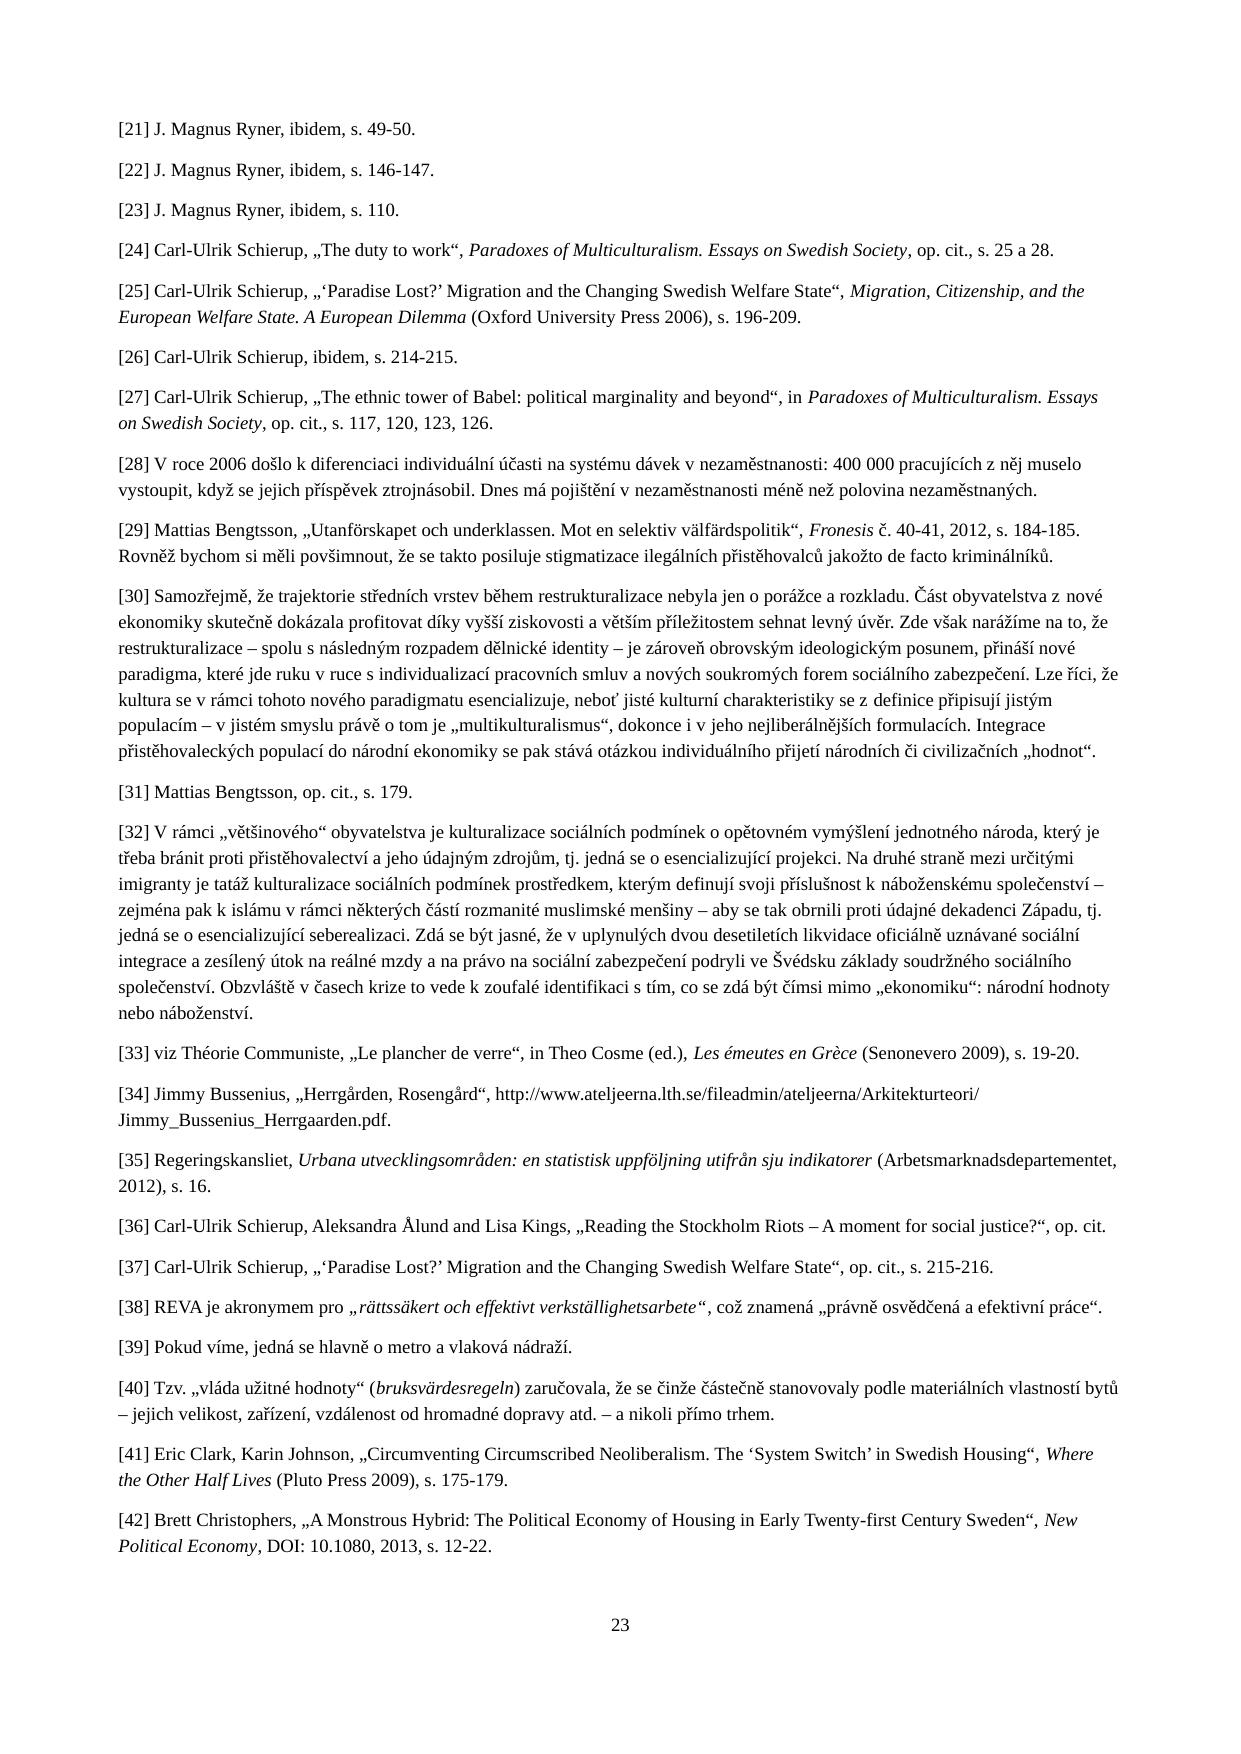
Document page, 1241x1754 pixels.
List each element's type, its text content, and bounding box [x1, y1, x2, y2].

text [22] J. Magnus Ryner, ibidem, s. 146-147. [118, 158, 1122, 180]
text [30] Samozřejmě, že trajektorie středních vrstev během restrukturalizace nebyla jen o porážce a rozkladu. Část obyvatelstva z nové ekonomiky skutečně dokázala profitovat díky vyšší ziskovosti a větším příležitostem sehnat levný úvěr. Zde však narážíme na to, že restrukturalizace – spolu s následným rozpadem dělnické identity – je zároveň obrovským ideologickým posunem, přináší nové paradigma, které jde ruku v ruce s individualizací pracovních smluv a nových soukromých forem sociálního zabezpečení. Lze říci, že kultura se v rámci tohoto nového paradigmatu esencializuje, neboť jisté kulturní charakteristiky se z definice připisují jistým populacím – v jistém smyslu právě o tom je „multikulturalismus“, dokonce i v jeho nejliberálnějších formulacích. Integrace přistěhovaleckých populací do národní ekonomiky se pak stává otázkou individuálního přijetí národních či civilizačních „hodnot“. [118, 585, 1122, 762]
text [40] Tzv. „vláda užitné hodnoty“ (bruksvärdesregeln) zaručovala, že se činže částečně stanovovaly podle materiálních vlastností bytů – jejich velikost, zařízení, vzdálenost od hromadné dopravy atd. – a nikoli přímo trhem. [118, 1377, 1122, 1424]
text [26] Carl-Ulrik Schierup, ibidem, s. 214-215. [118, 346, 1122, 368]
text [21] J. Magnus Ryner, ibidem, s. 49-50. [118, 118, 1122, 140]
text [41] Eric Clark, Karin Johnson, „Circumventing Circumscribed Neoliberalism. The ‘System Switch’ in Swedish Housing“, Where the Other Half Lives (Pluto Press 2009), s. 175-179. [118, 1443, 1122, 1491]
text [35] Regeringskansliet, Urbana utvecklingsområden: en statistisk uppföljning utifrån sju indikatorer (Arbetsmarknadsdepartementet, 2012), s. 16. [118, 1149, 1122, 1196]
text [32] V rámci „většinového“ obyvatelstva je kulturalizace sociálních podmínek o opětovném vymýšlení jednotného národa, který je třeba bránit proti přistěhovalectví a jeho údajným zdrojům, tj. jedná se o esencializující projekci. Na druhé straně mezi určitými imigranty je tatáž kulturalizace sociálních podmínek prostředkem, kterým definují svoji příslušnost k náboženskému společenství – zejména pak k islámu v rámci některých částí rozmanité muslimské menšiny – aby se tak obrnili proti údajné dekadenci Západu, tj. jedná se o esencializující seberealizaci. Zdá se být jasné, že v uplynulých dvou desetiletích likvidace oficiálně uznávané sociální integrace a zesílený útok na reálné mzdy a na právo na sociální zabezpečení podryli ve Švédsku základy soudržného sociálního společenství. Obzvláště v časech krize to vede k zoufalé identifikaci s tím, co se zdá být čímsi mimo „ekonomiku“: národní hodnoty nebo náboženství. [118, 821, 1122, 1023]
text [37] Carl-Ulrik Schierup, „‘Paradise Lost?’ Migration and the Changing Swedish Welfare State“, op. cit., s. 215-216. [118, 1256, 1122, 1277]
text [39] Pokud víme, jedná se hlavně o metro a vlaková nádraží. [118, 1336, 1122, 1358]
text [24] Carl-Ulrik Schierup, „The duty to work“, Paradoxes of Multiculturalism. Essays on Swedish Society, op. cit., s. 25 a 28. [118, 239, 1122, 261]
text [23] J. Magnus Ryner, ibidem, s. 110. [118, 199, 1122, 221]
text [34] Jimmy Bussenius, „Herrgården, Rosengård“, http://www.ateljeerna.lth.se/fileadmin/ateljeerna/Arkitekturteori/Jimmy_Bussenius_Herrgaarden.pdf. [118, 1083, 1122, 1130]
text [25] Carl-Ulrik Schierup, „‘Paradise Lost?’ Migration and the Changing Swedish Welfare State“, Migration, Citizenship, and the European Welfare State. A European Dilemma (Oxford University Press 2006), s. 196-209. [118, 280, 1122, 327]
text [28] V roce 2006 došlo k diferenciaci individuální účasti na systému dávek v nezaměstnanosti: 400 000 pracujících z něj muselo vystoupit, když se jejich příspěvek ztrojnásobil. Dnes má pojištění v nezaměstnanosti méně než polovina nezaměstnaných. [118, 453, 1122, 500]
text [42] Brett Christophers, „A Monstrous Hybrid: The Political Economy of Housing in Early Twenty-first Century Sweden“, New Political Economy, DOI: 10.1080, 2013, s. 12-22. [118, 1509, 1122, 1557]
text [38] REVA je akronymem pro „rättssäkert och effektivt verkställighetsarbete“, což znamená „právně osvědčená a efektivní práce“. [118, 1296, 1122, 1318]
text [31] Mattias Bengtsson, op. cit., s. 179. [118, 781, 1122, 802]
text [33] viz Théorie Communiste, „Le plancher de verre“, in Theo Cosme (ed.), Les émeutes en Grèce (Senonevero 2009), s. 19-20. [118, 1042, 1122, 1064]
text [29] Mattias Bengtsson, „Utanförskapet och underklassen. Mot en selektiv välfärdspolitik“, Fronesis č. 40-41, 2012, s. 184-185. Rovněž bychom si měli povšimnout, že se takto posiluje stigmatizace ilegálních přistěhovalců jakožto de facto kriminálníků. [118, 519, 1122, 566]
text [36] Carl-Ulrik Schierup, Aleksandra Ålund and Lisa Kings, „Reading the Stockholm Riots – A moment for social justice?“, op. cit. [118, 1215, 1122, 1237]
text [27] Carl-Ulrik Schierup, „The ethnic tower of Babel: political marginality and beyond“, in Paradoxes of Multiculturalism. Essays on Swedish Society, op. cit., s. 117, 120, 123, 126. [118, 386, 1122, 434]
